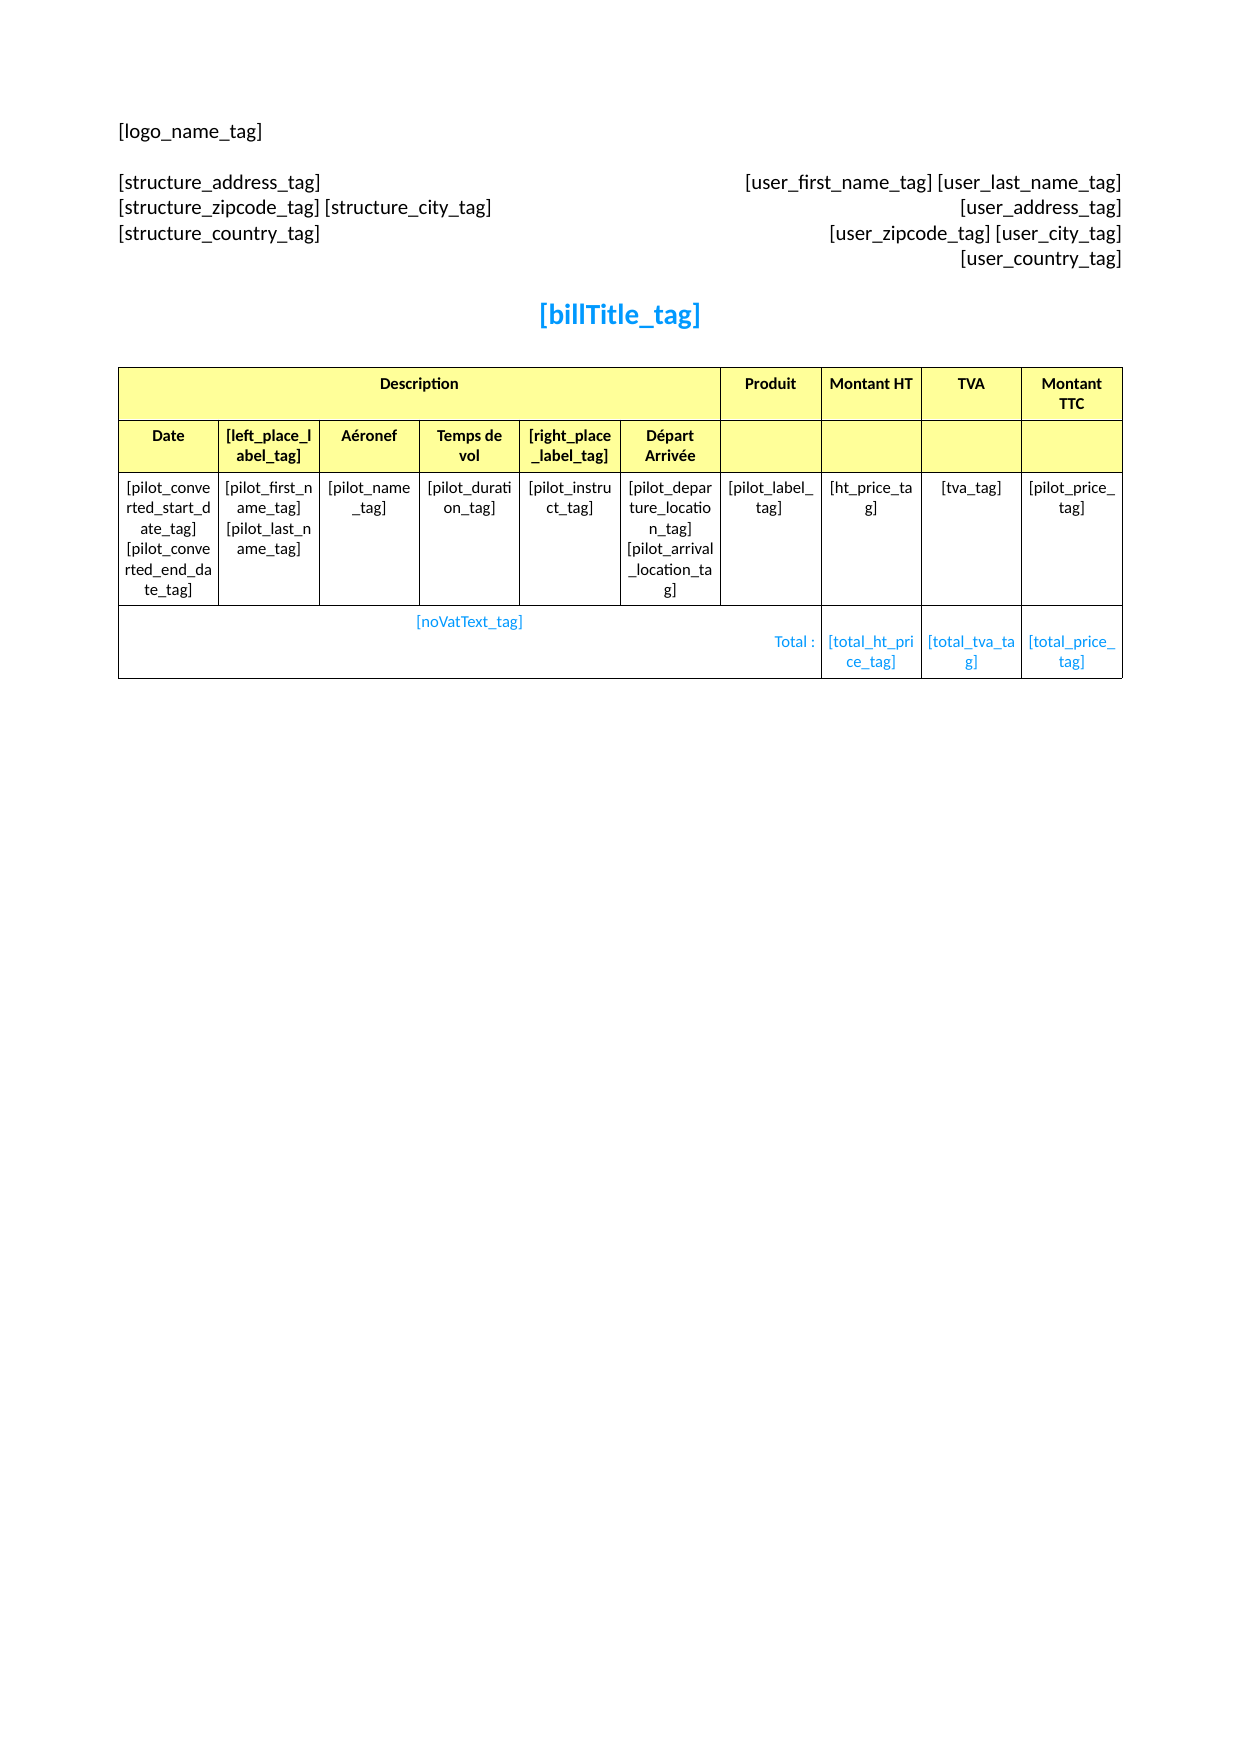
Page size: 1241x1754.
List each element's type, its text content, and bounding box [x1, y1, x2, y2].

text [user_address_tag] [620, 194, 1122, 220]
table_cell [noVatText_tag] Total : [119, 606, 821, 678]
table_cell [tva_tag] [922, 473, 1021, 605]
table_cell [left_place_label_tag] [219, 421, 319, 472]
table_cell [pilot_converted_start_date_tag] [pilot_converted_end_date_tag] [119, 473, 218, 605]
table_header Montant TTC [1022, 368, 1122, 419]
text [user_zipcode_tag] [user_city_tag] [620, 220, 1122, 245]
table_cell [pilot_label_tag] [721, 473, 821, 605]
text [billTitle_tag] [118, 296, 1122, 332]
table_cell [total_price_tag] [1022, 606, 1122, 678]
text [logo_name_tag] [118, 118, 1122, 143]
table_cell [pilot_departure_location_tag] [pilot_arrival_location_tag] [621, 473, 720, 605]
table_cell [pilot_price_tag] [1022, 473, 1122, 605]
table_cell [total_tva_tag] [922, 606, 1021, 678]
text [user_country_tag] [620, 245, 1122, 271]
table_cell [pilot_first_name_tag] [pilot_last_name_tag] [219, 473, 319, 605]
table_cell Date [119, 421, 218, 472]
table_header Description [119, 368, 720, 419]
table_cell [822, 421, 921, 472]
table_cell [922, 421, 1021, 472]
table_cell [pilot_name_tag] [320, 473, 419, 605]
table_cell [pilot_instruct_tag] [520, 473, 620, 605]
text [structure_zipcode_tag] [structure_city_tag] [118, 194, 620, 220]
text [structure_address_tag] [118, 169, 620, 194]
text [structure_country_tag] [118, 220, 620, 245]
table_cell [721, 421, 821, 472]
table_header TVA [922, 368, 1021, 419]
table_cell [1022, 421, 1122, 472]
table_cell [ht_price_tag] [822, 473, 921, 605]
table_cell [right_place_label_tag] [520, 421, 620, 472]
table_header Produit [721, 368, 821, 419]
table_cell Temps de vol [420, 421, 519, 472]
table_cell Aéronef [320, 421, 419, 472]
table_cell Départ Arrivée [621, 421, 720, 472]
text [user_first_name_tag] [user_last_name_tag] [620, 169, 1122, 194]
table_cell [total_ht_price_tag] [822, 606, 921, 678]
table_header Montant HT [822, 368, 921, 419]
table_cell [pilot_duration_tag] [420, 473, 519, 605]
